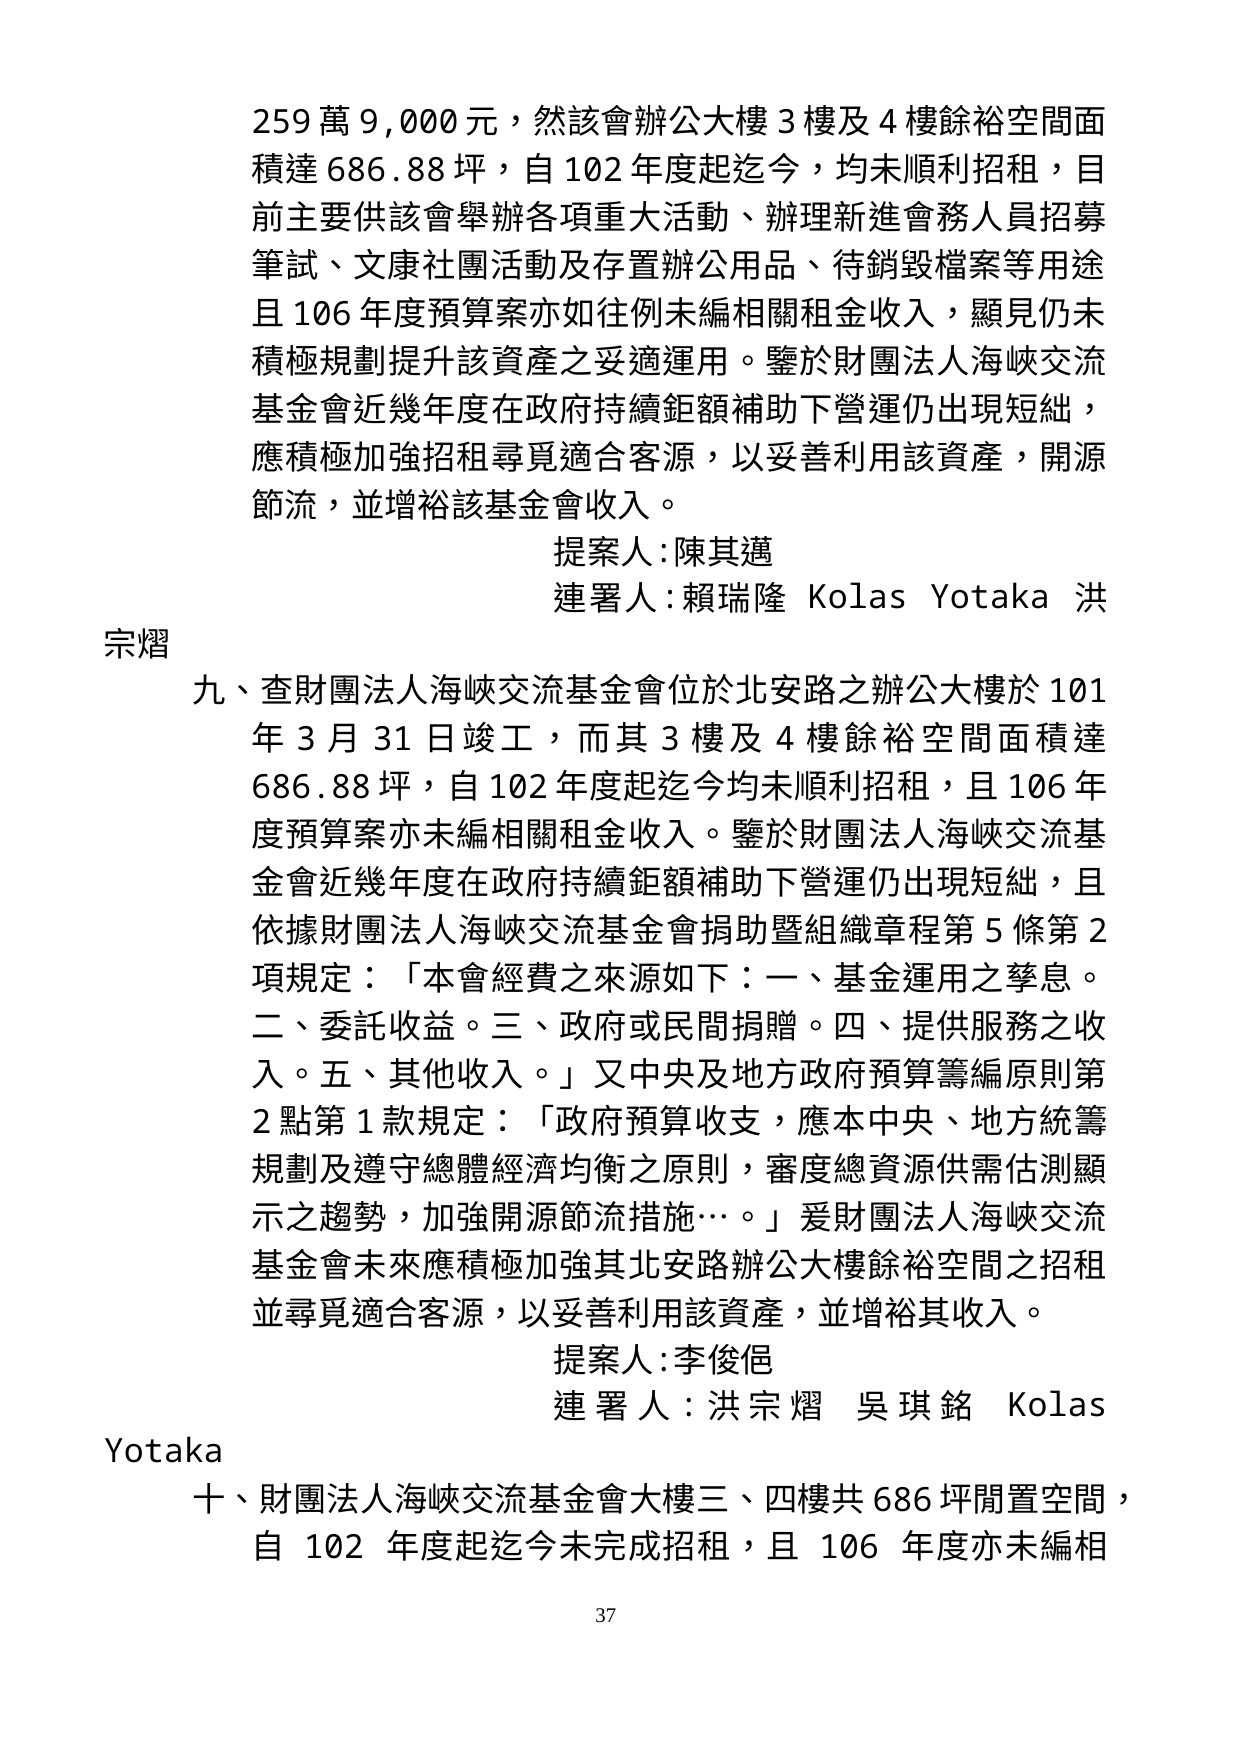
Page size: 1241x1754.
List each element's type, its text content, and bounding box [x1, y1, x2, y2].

text 十、財團法人海峽交流基金會大樓三、四樓共686坪閒置空間，自 102 年度起迄今未完成招租，且 106 年度亦未編相關租金收入，資產顯未妥善利用。爰此，財團法人海峽交流基金會應於三個月內與行政院大陸委員會及財政部國有財產署研議活化資產利用相關報告，送交立法院內政委員會。 [192, 1473, 1107, 1568]
text 九、查財團法人海峽交流基金會位於北安路之辦公大樓於101年3月31日竣工，而其3樓及4樓餘裕空間面積達686.88坪，自102年度起迄今均未順利招租，且106年度預算案亦未編相關租金收入。鑒於財團法人海峽交流基金會近幾年度在政府持續鉅額補助下營運仍出現短絀，且依據財團法人海峽交流基金會捐助暨組織章程第5條第2項規定：「本會經費之來源如下：一、基金運用之孳息。二、委託收益。三、政府或民間捐贈。四、提供服務之收入。五、其他收入。」又中央及地方政府預算籌編原則第2點第1款規定：「政府預算收支，應本中央、地方統籌規劃及遵守總體經濟均衡之原則，審度總資源供需估測顯示之趨勢，加強開源節流措施…。」爰財團法人海峽交流基金會未來應積極加強其北安路辦公大樓餘裕空間之招租並尋覓適合客源，以妥善利用該資產，並增裕其收入。 [192, 664, 1107, 1335]
text 連署人:賴瑞隆 Kolas Yotaka 洪宗熠 [103, 573, 1107, 664]
text 提案人:李俊俋 [103, 1335, 1107, 1381]
text 連署人:洪宗熠 吳琪銘 Kolas Yotaka [103, 1381, 1107, 1473]
text 八、財團法人海峽交流基金會歷年以政府補助為其主要收入來源，106年獲補助金額仍高達1億6,298萬4,000元，查106年財團法人海峽交流基金會所在地的土地租金增加259萬9,000元，然該會辦公大樓3樓及4樓餘裕空間面積達686.88坪，自102年度起迄今，均未順利招租，目前主要供該會舉辦各項重大活動、辦理新進會務人員招募筆試、文康社團活動及存置辦公用品、待銷毀檔案等用途，且106年度預算案亦如往例未編相關租金收入，顯見仍未積極規劃提升該資產之妥適運用。鑒於財團法人海峽交流基金會近幾年度在政府持續鉅額補助下營運仍出現短絀，應積極加強招租尋覓適合客源，以妥善利用該資產，開源節流，並增裕該基金會收入。 [192, 96, 1107, 527]
text 提案人:陳其邁 [103, 527, 1107, 573]
